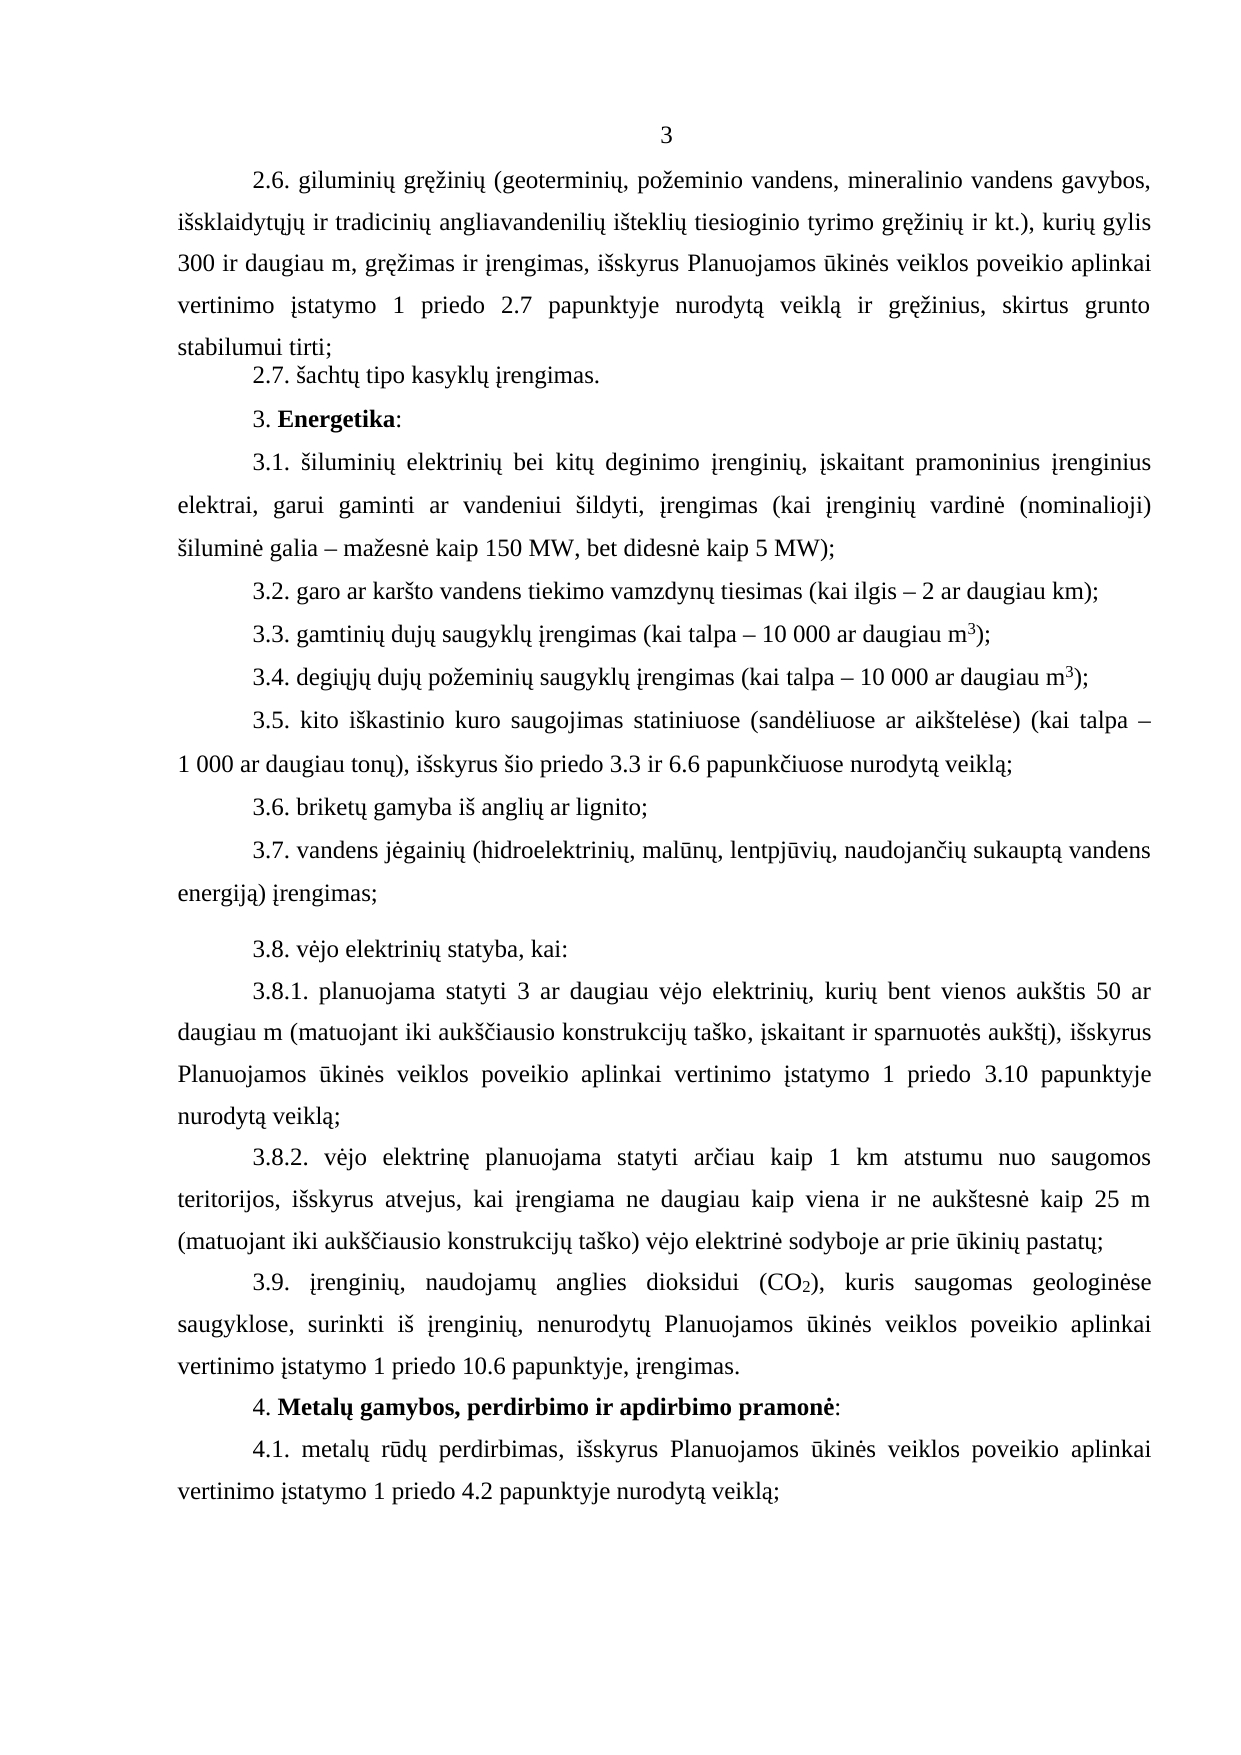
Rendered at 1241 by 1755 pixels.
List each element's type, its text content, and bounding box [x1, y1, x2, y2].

text 3.8. vėjo elektrinių statyba, kai: [177, 921, 1152, 963]
text 4. Metalų gamybos, perdirbimo ir apdirbimo pramonė: [177, 1379, 1152, 1421]
text 3.2. garo ar karšto vandens tiekimo vamzdynų tiesimas (kai ilgis – 2 ar daugiau km); [177, 576, 1152, 605]
text 3.7. vandens jėgainių (hidroelektrinių, malūnų, lentpjūvių, naudojančių sukauptą vandens energiją) įrengimas; [177, 835, 1152, 907]
text 3.5. kito iškastinio kuro saugojimas statiniuose (sandėliuose ar aikštelėse) (kai talpa – 1 000 ar daugiau tonų), išskyrus šio priedo 3.3 ir 6.6 papunkčiuose nurodytą veiklą; [177, 706, 1152, 777]
text 2.6. giluminių gręžinių (geoterminių, požeminio vandens, mineralinio vandens gavybos, išsklaidytųjų ir tradicinių angliavandenilių išteklių tiesioginio tyrimo gręžinių ir kt.), kurių gylis 300 ir daugiau m, gręžimas ir įrengimas, išskyrus Planuojamos ūkinės veiklos poveikio aplinkai vertinimo įstatymo 1 priedo 2.7 papunktyje nurodytą veiklą ir gręžinius, skirtus grunto stabilumui tirti; [177, 152, 1152, 361]
text 3. Energetika: [177, 404, 1152, 432]
text 4.1. metalų rūdų perdirbimas, išskyrus Planuojamos ūkinės veiklos poveikio aplinkai vertinimo įstatymo 1 priedo 4.2 papunktyje nurodytą veiklą; [177, 1421, 1152, 1504]
text 3.4. degiųjų dujų požeminių saugyklų įrengimas (kai talpa – 10 000 ar daugiau m3); [177, 662, 1152, 691]
text 3.9. įrenginių, naudojamų anglies dioksidui (CO2), kuris saugomas geologinėse saugyklose, surinkti iš įrenginių, nenurodytų Planuojamos ūkinės veiklos poveikio aplinkai vertinimo įstatymo 1 priedo 10.6 papunktyje, įrengimas. [177, 1254, 1152, 1379]
text 2.7. šachtų tipo kasyklų įrengimas. [177, 361, 1152, 389]
text 3.6. briketų gamyba iš anglių ar lignito; [177, 792, 1152, 821]
text 3.8.1. planuojama statyti 3 ar daugiau vėjo elektrinių, kurių bent vienos aukštis 50 ar daugiau m (matuojant iki aukščiausio konstrukcijų taško, įskaitant ir sparnuotės aukštį), išskyrus Planuojamos ūkinės veiklos poveikio aplinkai vertinimo įstatymo 1 priedo 3.10 papunktyje nurodytą veiklą; [177, 963, 1152, 1129]
text 3.3. gamtinių dujų saugyklų įrengimas (kai talpa – 10 000 ar daugiau m3); [177, 619, 1152, 648]
text 3.8.2. vėjo elektrinę planuojama statyti arčiau kaip 1 km atstumu nuo saugomos teritorijos, išskyrus atvejus, kai įrengiama ne daugiau kaip viena ir ne aukštesnė kaip 25 m (matuojant iki aukščiausio konstrukcijų taško) vėjo elektrinė sodyboje ar prie ūkinių pastatų; [177, 1129, 1152, 1254]
text 3.1. šiluminių elektrinių bei kitų deginimo įrenginių, įskaitant pramoninius įrenginius elektrai, garui gaminti ar vandeniui šildyti, įrengimas (kai įrenginių vardinė (nominalioji) šiluminė galia – mažesnė kaip 150 MW, bet didesnė kaip 5 MW); [177, 447, 1152, 562]
